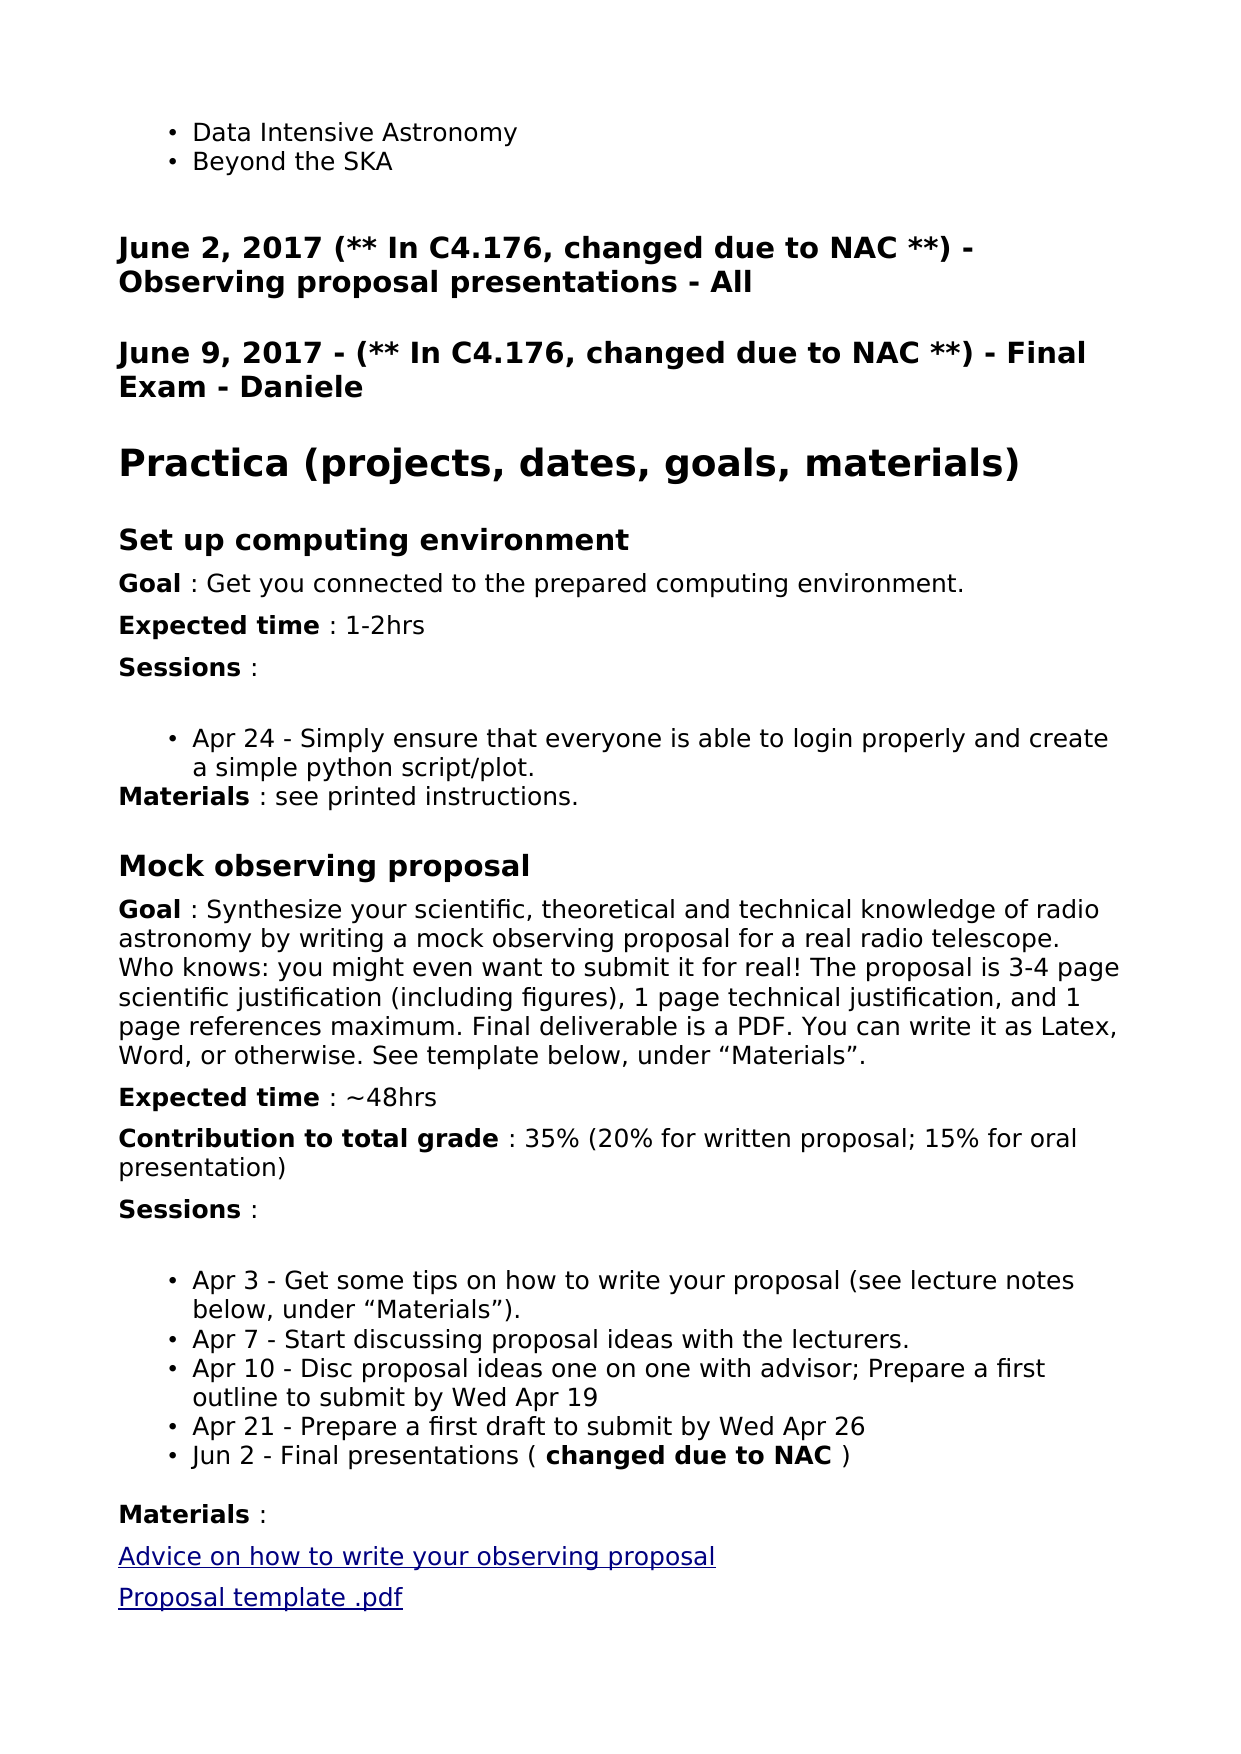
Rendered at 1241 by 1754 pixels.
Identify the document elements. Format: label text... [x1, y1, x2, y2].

list Apr 3 - Get some tips on how to write your proposal (see lecture notes below, under “Materials”). [177, 1266, 1122, 1325]
subtitle Mock observing proposal [118, 849, 1122, 883]
text Sessions : [118, 653, 1122, 682]
subtitle Practica (projects, dates, goals, materials) [118, 442, 1122, 485]
text Contribution to total grade : 35% (20% for written proposal; 15% for oral presentation) [118, 1124, 1122, 1183]
text Expected time : 1-2hrs [118, 611, 1122, 640]
text Sessions : [118, 1195, 1122, 1224]
list Data Intensive Astronomy [177, 118, 1122, 147]
list Apr 24 - Simply ensure that everyone is able to login properly and create a simple python script/plot. [177, 724, 1122, 782]
text Materials : see printed instructions. [118, 782, 1122, 811]
text Goal : Synthesize your scientific, theoretical and technical knowledge of radio astronomy by writing a mock observing proposal for a real radio telescope. Who knows: you might even want to submit it for real! The proposal is 3-4 page scientific justification (including figures), 1 page technical justification, and 1 page references maximum. Final deliverable is a PDF. You can write it as Latex, Word, or otherwise. See template below, under “Materials”. [118, 895, 1122, 1070]
list Apr 10 - Disc proposal ideas one on one with advisor; Prepare a first outline to submit by Wed Apr 19 [177, 1354, 1122, 1412]
subtitle June 2, 2017 (** In C4.176, changed due to NAC **) - Observing proposal presentations - All [118, 231, 1122, 299]
text Proposal template .pdf [118, 1583, 1122, 1613]
list Jun 2 - Final presentations ( changed due to NAC ) [177, 1441, 1122, 1471]
text Materials : [118, 1500, 1122, 1529]
subtitle Set up computing environment [118, 523, 1122, 557]
subtitle June 9, 2017 - (** In C4.176, changed due to NAC **) - Final Exam - Daniele [118, 336, 1122, 404]
text Advice on how to write your observing proposal [118, 1542, 1122, 1571]
list Apr 7 - Start discussing proposal ideas with the lecturers. [177, 1325, 1122, 1354]
list Beyond the SKA [177, 147, 1122, 176]
text Expected time : ~48hrs [118, 1083, 1122, 1112]
text Goal : Get you connected to the prepared computing environment. [118, 569, 1122, 598]
list Apr 21 - Prepare a first draft to submit by Wed Apr 26 [177, 1412, 1122, 1441]
